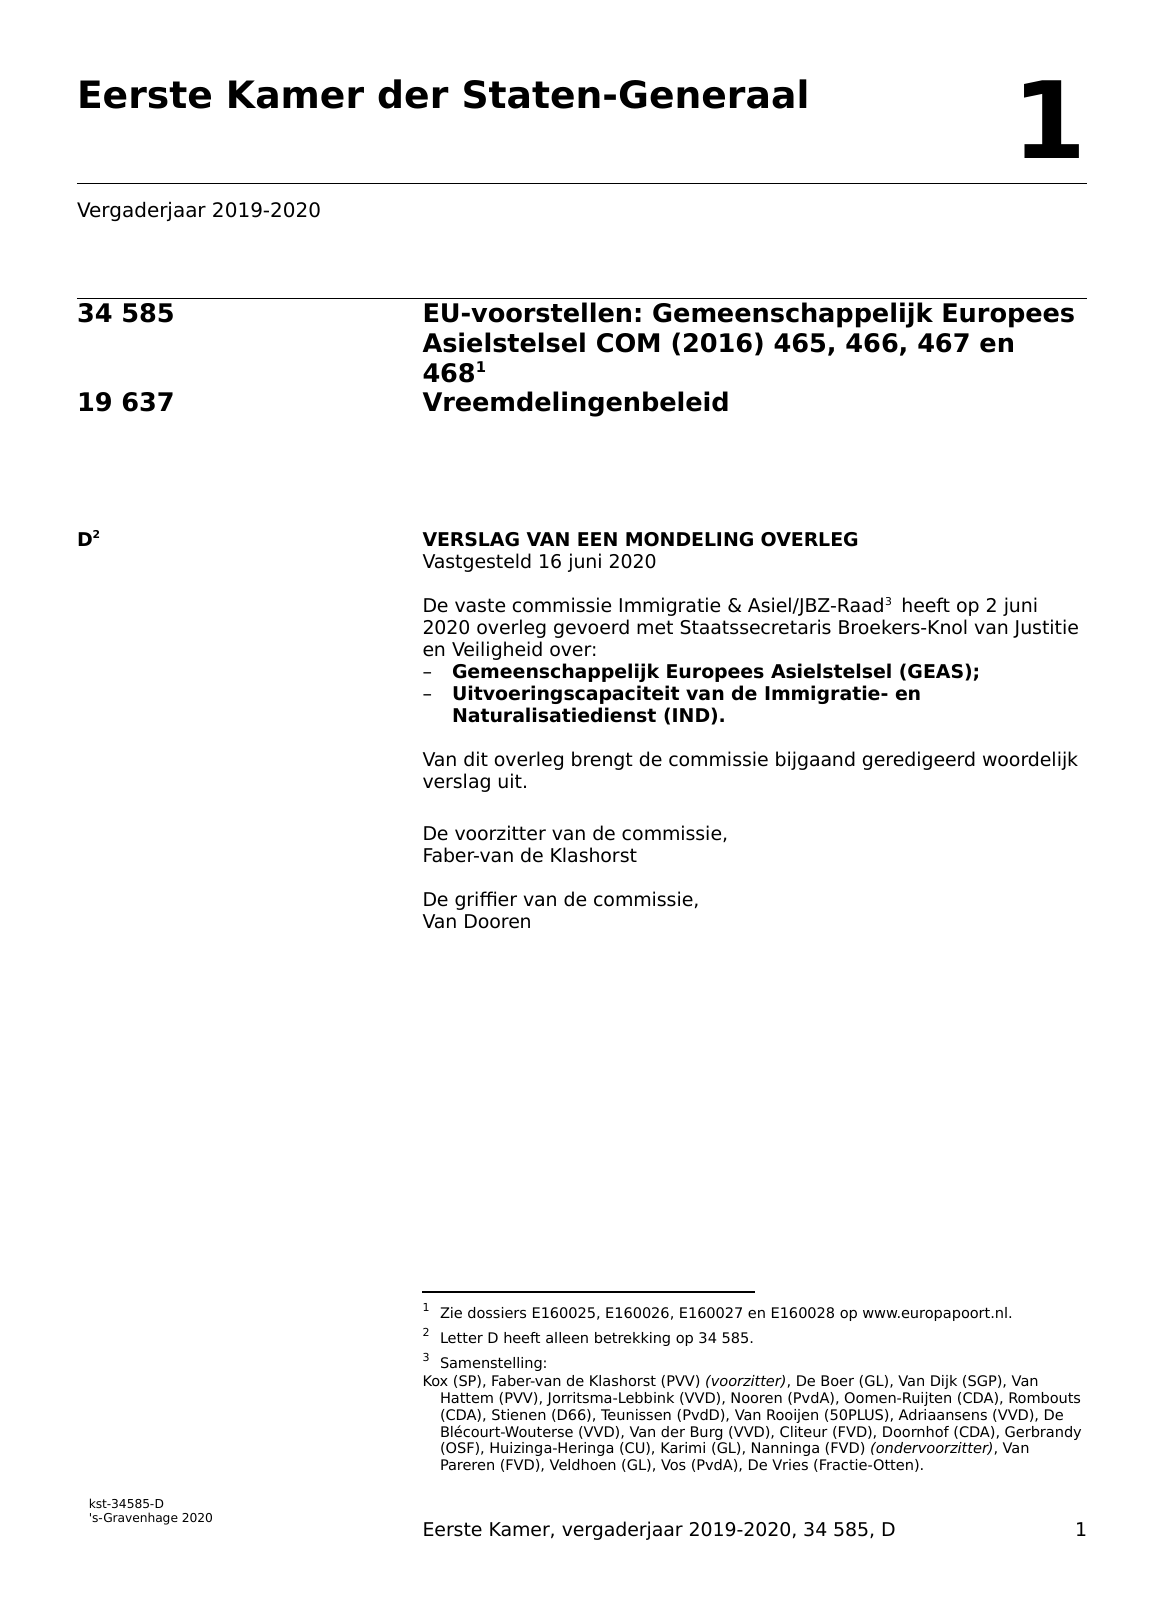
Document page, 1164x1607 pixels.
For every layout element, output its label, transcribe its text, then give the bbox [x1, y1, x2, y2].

text – Uitvoeringscapaciteit van de Immigratie- en Naturalisatiedienst (IND). [422, 683, 1087, 727]
table_header 1 [886, 59, 1087, 183]
text Zie dossiers E160025, E160026, E160027 en E160028 op www.europapoort.nl. [422, 1301, 1087, 1323]
text Kox (SP), Faber-van de Klashorst (PVV) (voorzitter), De Boer (GL), Van Dijk (SGP), Van Hattem (PVV), Jorritsma-Lebbink (VVD), Nooren (PvdA), Oomen-Ruijten (CDA), Rombouts (CDA), Stienen (D66), Teunissen (PvdD), Van Rooijen (50PLUS), Adriaansens (VVD), De Blécourt-Wouterse (VVD), Van der Burg (VVD), Cliteur (FVD), Doornhof (CDA), Gerbrandy (OSF), Huizinga-Heringa (CU), Karimi (GL), Nanninga (FVD) (ondervoorzitter), Van Pareren (FVD), Veldhoen (GL), Vos (PvdA), De Vries (Fractie-Otten). [422, 1373, 1087, 1474]
text 's-Gravenhage 2020 [88, 1511, 323, 1525]
text kst-34585-D [88, 1497, 323, 1511]
text De vaste commissie Immigratie & Asiel/JBZ-Raad heeft op 2 juni 2020 overleg gevoerd met Staatssecretaris Broekers-Knol van Justitie en Veiligheid over: [422, 595, 1087, 661]
table_cell Vergaderjaar 2019-2020 [77, 184, 1087, 298]
text De voorzitter van de commissie, Faber-van de Klashorst [422, 823, 1087, 867]
text Samenstelling: [422, 1351, 1087, 1373]
subtitle D VERSLAG VAN EEN MONDELING OVERLEG [77, 529, 1087, 551]
text Van dit overleg brengt de commissie bijgaand geredigeerd woordelijk verslag uit. [422, 749, 1087, 793]
subtitle 34 585 EU-voorstellen: Gemeenschappelijk Europees Asielstelsel COM (2016) 465, 466, 467 en 468 [77, 299, 1087, 388]
subtitle 19 637 Vreemdelingenbeleid [77, 388, 1087, 418]
text – Gemeenschappelijk Europees Asielstelsel (GEAS); [422, 661, 1087, 683]
text Letter D heeft alleen betrekking op 34 585. [422, 1326, 1087, 1348]
text Vastgesteld 16 juni 2020 [422, 551, 1087, 573]
table_header Eerste Kamer der Staten-Generaal [77, 59, 886, 183]
text De griffier van de commissie, Van Dooren [422, 889, 1087, 933]
